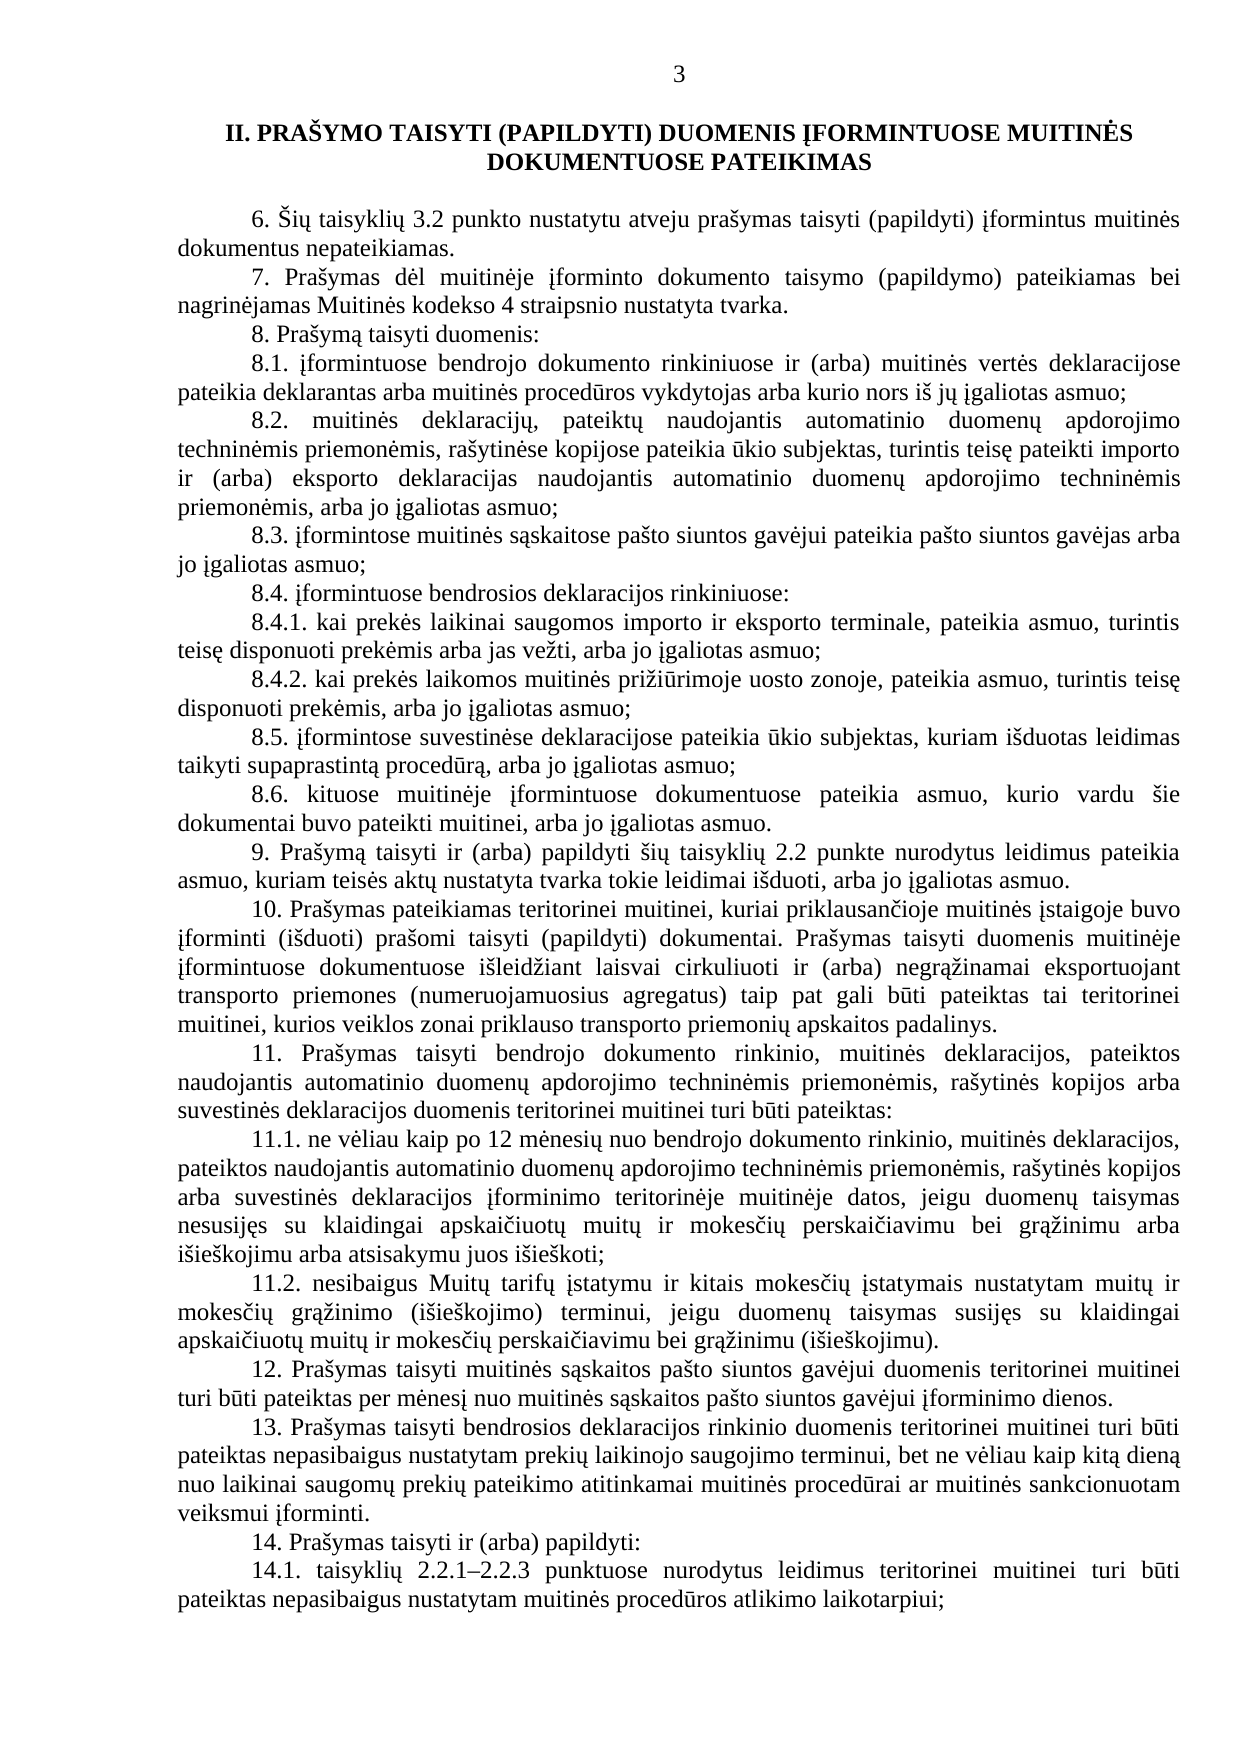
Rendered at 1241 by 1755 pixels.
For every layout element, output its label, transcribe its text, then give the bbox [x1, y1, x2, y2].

text 9. Prašymą taisyti ir (arba) papildyti šių taisyklių 2.2 punkte nurodytus leidimus pateikia asmuo, kuriam teisės aktų nustatyta tvarka tokie leidimai išduoti, arba jo įgaliotas asmuo. [177, 837, 1181, 894]
text 6. Šių taisyklių 3.2 punkto nustatytu atveju prašymas taisyti (papildyti) įformintus muitinės dokumentus nepateikiamas. [177, 204, 1181, 262]
text 11.2. nesibaigus Muitų tarifų įstatymu ir kitais mokesčių įstatymais nustatytam muitų ir mokesčių grąžinimo (išieškojimo) terminui, jeigu duomenų taisymas susijęs su klaidingai apskaičiuotų muitų ir mokesčių perskaičiavimu bei grąžinimu (išieškojimu). [177, 1268, 1181, 1354]
text 8.4. įformintuose bendrosios deklaracijos rinkiniuose: [177, 578, 1181, 607]
text 14.1. taisyklių 2.2.1–2.2.3 punktuose nurodytus leidimus teritorinei muitinei turi būti pateiktas nepasibaigus nustatytam muitinės procedūros atlikimo laikotarpiui; [177, 1556, 1181, 1613]
text 12. Prašymas taisyti muitinės sąskaitos pašto siuntos gavėjui duomenis teritorinei muitinei turi būti pateiktas per mėnesį nuo muitinės sąskaitos pašto siuntos gavėjui įforminimo dienos. [177, 1354, 1181, 1412]
text 8.4.1. kai prekės laikinai saugomos importo ir eksporto terminale, pateikia asmuo, turintis teisę disponuoti prekėmis arba jas vežti, arba jo įgaliotas asmuo; [177, 607, 1181, 664]
text 8. Prašymą taisyti duomenis: [177, 319, 1181, 348]
text 8.2. muitinės deklaracijų, pateiktų naudojantis automatinio duomenų apdorojimo techninėmis priemonėmis, rašytinėse kopijose pateikia ūkio subjektas, turintis teisę pateikti importo ir (arba) eksporto deklaracijas naudojantis automatinio duomenų apdorojimo techninėmis priemonėmis, arba jo įgaliotas asmuo; [177, 406, 1181, 521]
text 8.5. įformintose suvestinėse deklaracijose pateikia ūkio subjektas, kuriam išduotas leidimas taikyti supaprastintą procedūrą, arba jo įgaliotas asmuo; [177, 722, 1181, 779]
text 7. Prašymas dėl muitinėje įforminto dokumento taisymo (papildymo) pateikiamas bei nagrinėjamas Muitinės kodekso 4 straipsnio nustatyta tvarka. [177, 262, 1181, 319]
text 11.1. ne vėliau kaip po 12 mėnesių nuo bendrojo dokumento rinkinio, muitinės deklaracijos, pateiktos naudojantis automatinio duomenų apdorojimo techninėmis priemonėmis, rašytinės kopijos arba suvestinės deklaracijos įforminimo teritorinėje muitinėje datos, jeigu duomenų taisymas nesusijęs su klaidingai apskaičiuotų muitų ir mokesčių perskaičiavimu bei grąžinimu arba išieškojimu arba atsisakymu juos išieškoti; [177, 1124, 1181, 1268]
text II. PRAŠYMO TAISYTI (PAPILDYTI) DUOMENIS ĮFORMINTUOSE MUITINĖS DOKUMENTUOSE PATEIKIMAS [177, 118, 1181, 176]
text 10. Prašymas pateikiamas teritorinei muitinei, kuriai priklausančioje muitinės įstaigoje buvo įforminti (išduoti) prašomi taisyti (papildyti) dokumentai. Prašymas taisyti duomenis muitinėje įformintuose dokumentuose išleidžiant laisvai cirkuliuoti ir (arba) negrąžinamai eksportuojant transporto priemones (numeruojamuosius agregatus) taip pat gali būti pateiktas tai teritorinei muitinei, kurios veiklos zonai priklauso transporto priemonių apskaitos padalinys. [177, 894, 1181, 1038]
text 8.4.2. kai prekės laikomos muitinės prižiūrimoje uosto zonoje, pateikia asmuo, turintis teisę disponuoti prekėmis, arba jo įgaliotas asmuo; [177, 664, 1181, 722]
text 8.3. įformintose muitinės sąskaitose pašto siuntos gavėjui pateikia pašto siuntos gavėjas arba jo įgaliotas asmuo; [177, 521, 1181, 578]
text 14. Prašymas taisyti ir (arba) papildyti: [177, 1527, 1181, 1556]
text 11. Prašymas taisyti bendrojo dokumento rinkinio, muitinės deklaracijos, pateiktos naudojantis automatinio duomenų apdorojimo techninėmis priemonėmis, rašytinės kopijos arba suvestinės deklaracijos duomenis teritorinei muitinei turi būti pateiktas: [177, 1038, 1181, 1124]
text 13. Prašymas taisyti bendrosios deklaracijos rinkinio duomenis teritorinei muitinei turi būti pateiktas nepasibaigus nustatytam prekių laikinojo saugojimo terminui, bet ne vėliau kaip kitą dieną nuo laikinai saugomų prekių pateikimo atitinkamai muitinės procedūrai ar muitinės sankcionuotam veiksmui įforminti. [177, 1412, 1181, 1527]
text 8.1. įformintuose bendrojo dokumento rinkiniuose ir (arba) muitinės vertės deklaracijose pateikia deklarantas arba muitinės procedūros vykdytojas arba kurio nors iš jų įgaliotas asmuo; [177, 348, 1181, 406]
text 8.6. kituose muitinėje įformintuose dokumentuose pateikia asmuo, kurio vardu šie dokumentai buvo pateikti muitinei, arba jo įgaliotas asmuo. [177, 779, 1181, 837]
